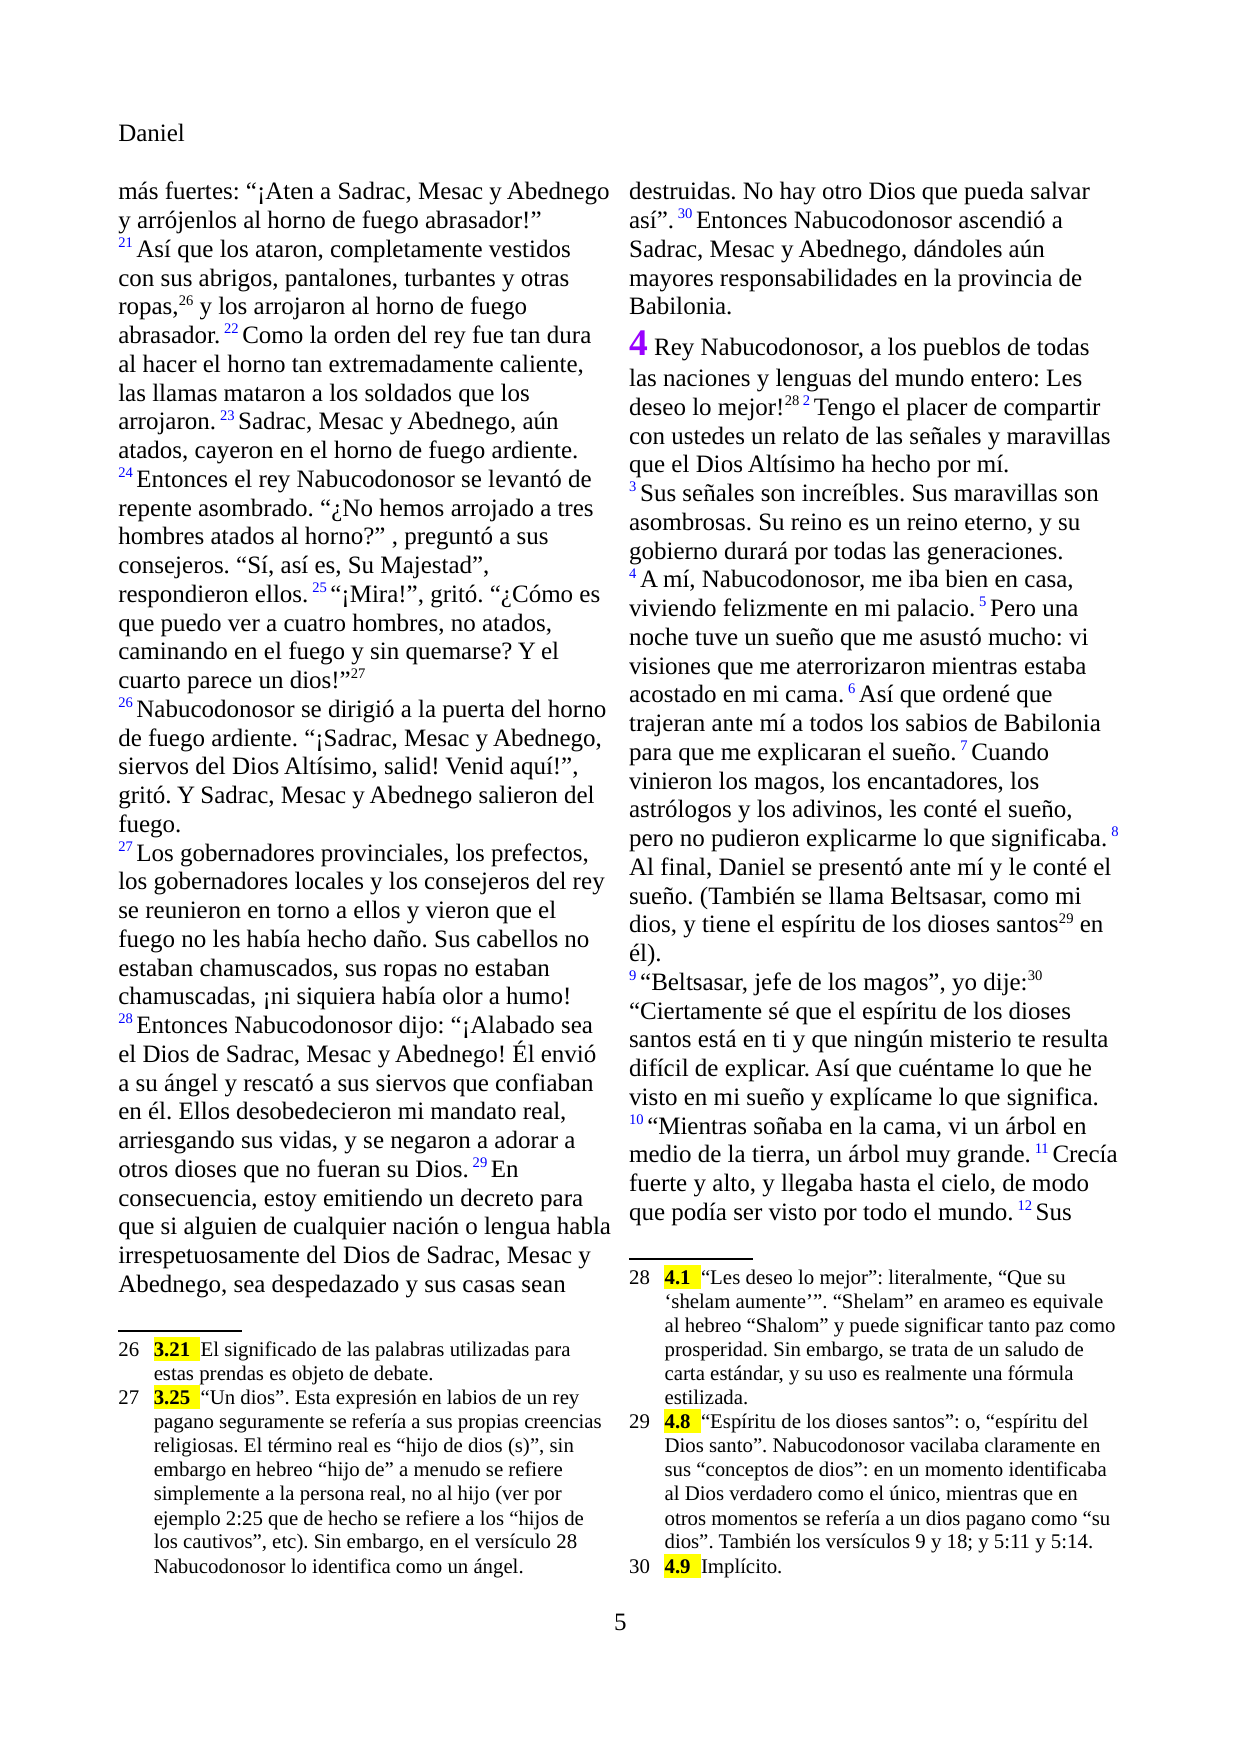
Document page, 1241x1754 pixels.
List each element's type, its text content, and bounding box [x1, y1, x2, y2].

text 3.21 El significado de las palabras utilizadas para estas prendas es objeto de debate. [118, 1337, 611, 1385]
text 4.9 Implícito. [629, 1553, 1122, 1578]
text 26 Nabucodonosor se dirigió a la puerta del horno de fuego ardiente. “¡Sadrac, Mesac y Abednego, siervos del Dios Altísimo, salid! Venid aquí!”, gritó. Y Sadrac, Mesac y Abednego salieron del fuego. [118, 694, 611, 838]
text 24 Entonces el rey Nabucodonosor se levantó de repente asombrado. “¿No hemos arrojado a tres hombres atados al horno?” , preguntó a sus consejeros. “Sí, así es, Su Majestad”, respondieron ellos. 25 “¡Mira!”, gritó. “¿Cómo es que puedo ver a cuatro hombres, no atados, caminando en el fuego y sin quemarse? Y el cuarto parece un dios!” [118, 464, 611, 694]
text 28 Entonces Nabucodonosor dijo: “¡Alabado sea el Dios de Sadrac, Mesac y Abednego! Él envió a su ángel y rescató a sus siervos que confiaban en él. Ellos desobedecieron mi mandato real, arriesgando sus vidas, y se negaron a adorar a otros dioses que no fueran su Dios. 29 En consecuencia, estoy emitiendo un decreto para que si alguien de cualquier nación o lengua habla irrespetuosamente del Dios de Sadrac, Mesac y Abednego, sea despedazado y sus casas sean [118, 1010, 611, 1298]
text 4 A mí, Nabucodonosor, me iba bien en casa, viviendo felizmente en mi palacio. 5 Pero una noche tuve un sueño que me asustó mucho: vi visiones que me aterrorizaron mientras estaba acostado en mi cama. 6 Así que ordené que trajeran ante mí a todos los sabios de Babilonia para que me explicaran el sueño. 7 Cuando vinieron los magos, los encantadores, los astrólogos y los adivinos, les conté el sueño, pero no pudieron explicarme lo que significaba. 8 Al final, Daniel se presentó ante mí y le conté el sueño. (También se llama Beltsasar, como mi dios, y tiene el espíritu de los dioses santos en él). [629, 564, 1122, 967]
text 4.8 “Espíritu de los dioses santos”: o, “espíritu del Dios santo”. Nabucodonosor vacilaba claramente en sus “conceptos de dios”: en un momento identificaba al Dios verdadero como el único, mientras que en otros momentos se refería a un dios pagano como “su dios”. También los versículos 9 y 18; y 5:11 y 5:14. [629, 1409, 1122, 1553]
text 10 “Mientras soñaba en la cama, vi un árbol en medio de la tierra, un árbol muy grande. 11 Crecía fuerte y alto, y llegaba hasta el cielo, de modo que podía ser visto por todo el mundo. 12 Sus [629, 1111, 1122, 1226]
text 3.25 “Un dios”. Esta expresión en labios de un rey pagano seguramente se refería a sus propias creencias religiosas. El término real es “hijo de dios (s)”, sin embargo en hebreo “hijo de” a menudo se refiere simplemente a la persona real, no al hijo (ver por ejemplo 2:25 que de hecho se refiere a los “hijos de los cautivos”, etc). Sin embargo, en el versículo 28 Nabucodonosor lo identifica como un ángel. [118, 1385, 611, 1578]
text 4.1 “Les deseo lo mejor”: literalmente, “Que su ‘shelam aumente’”. “Shelam” en arameo es equivale al hebreo “Shalom” y puede significar tanto paz como prosperidad. Sin embargo, se trata de un saludo de carta estándar, y su uso es realmente una fórmula estilizada. [629, 1265, 1122, 1409]
text más fuertes: “¡Aten a Sadrac, Mesac y Abednego y arrójenlos al horno de fuego abrasador!” [118, 176, 611, 234]
text 27 Los gobernadores provinciales, los prefectos, los gobernadores locales y los consejeros del rey se reunieron en torno a ellos y vieron que el fuego no les había hecho daño. Sus cabellos no estaban chamuscados, sus ropas no estaban chamuscadas, ¡ni siquiera había olor a humo! [118, 838, 611, 1010]
text 21 Así que los ataron, completamente vestidos con sus abrigos, pantalones, turbantes y otras ropas, y los arrojaron al horno de fuego abrasador. 22 Como la orden del rey fue tan dura al hacer el horno tan extremadamente caliente, las llamas mataron a los soldados que los arrojaron. 23 Sadrac, Mesac y Abednego, aún atados, cayeron en el horno de fuego ardiente. [118, 234, 611, 464]
text 4 Rey Nabucodonosor, a los pueblos de todas las naciones y lenguas del mundo entero: Les deseo lo mejor! 2 Tengo el placer de compartir con ustedes un relato de las señales y maravillas que el Dios Altísimo ha hecho por mí. [629, 320, 1122, 478]
text destruidas. No hay otro Dios que pueda salvar así”. 30 Entonces Nabucodonosor ascendió a Sadrac, Mesac y Abednego, dándoles aún mayores responsabilidades en la provincia de Babilonia. [629, 176, 1122, 320]
text 9 “Beltsasar, jefe de los magos”, yo dije: “Ciertamente sé que el espíritu de los dioses santos está en ti y que ningún misterio te resulta difícil de explicar. Así que cuéntame lo que he visto en mi sueño y explícame lo que significa. [629, 967, 1122, 1111]
text 3 Sus señales son increíbles. Sus maravillas son asombrosas. Su reino es un reino eterno, y su gobierno durará por todas las generaciones. [629, 478, 1122, 564]
